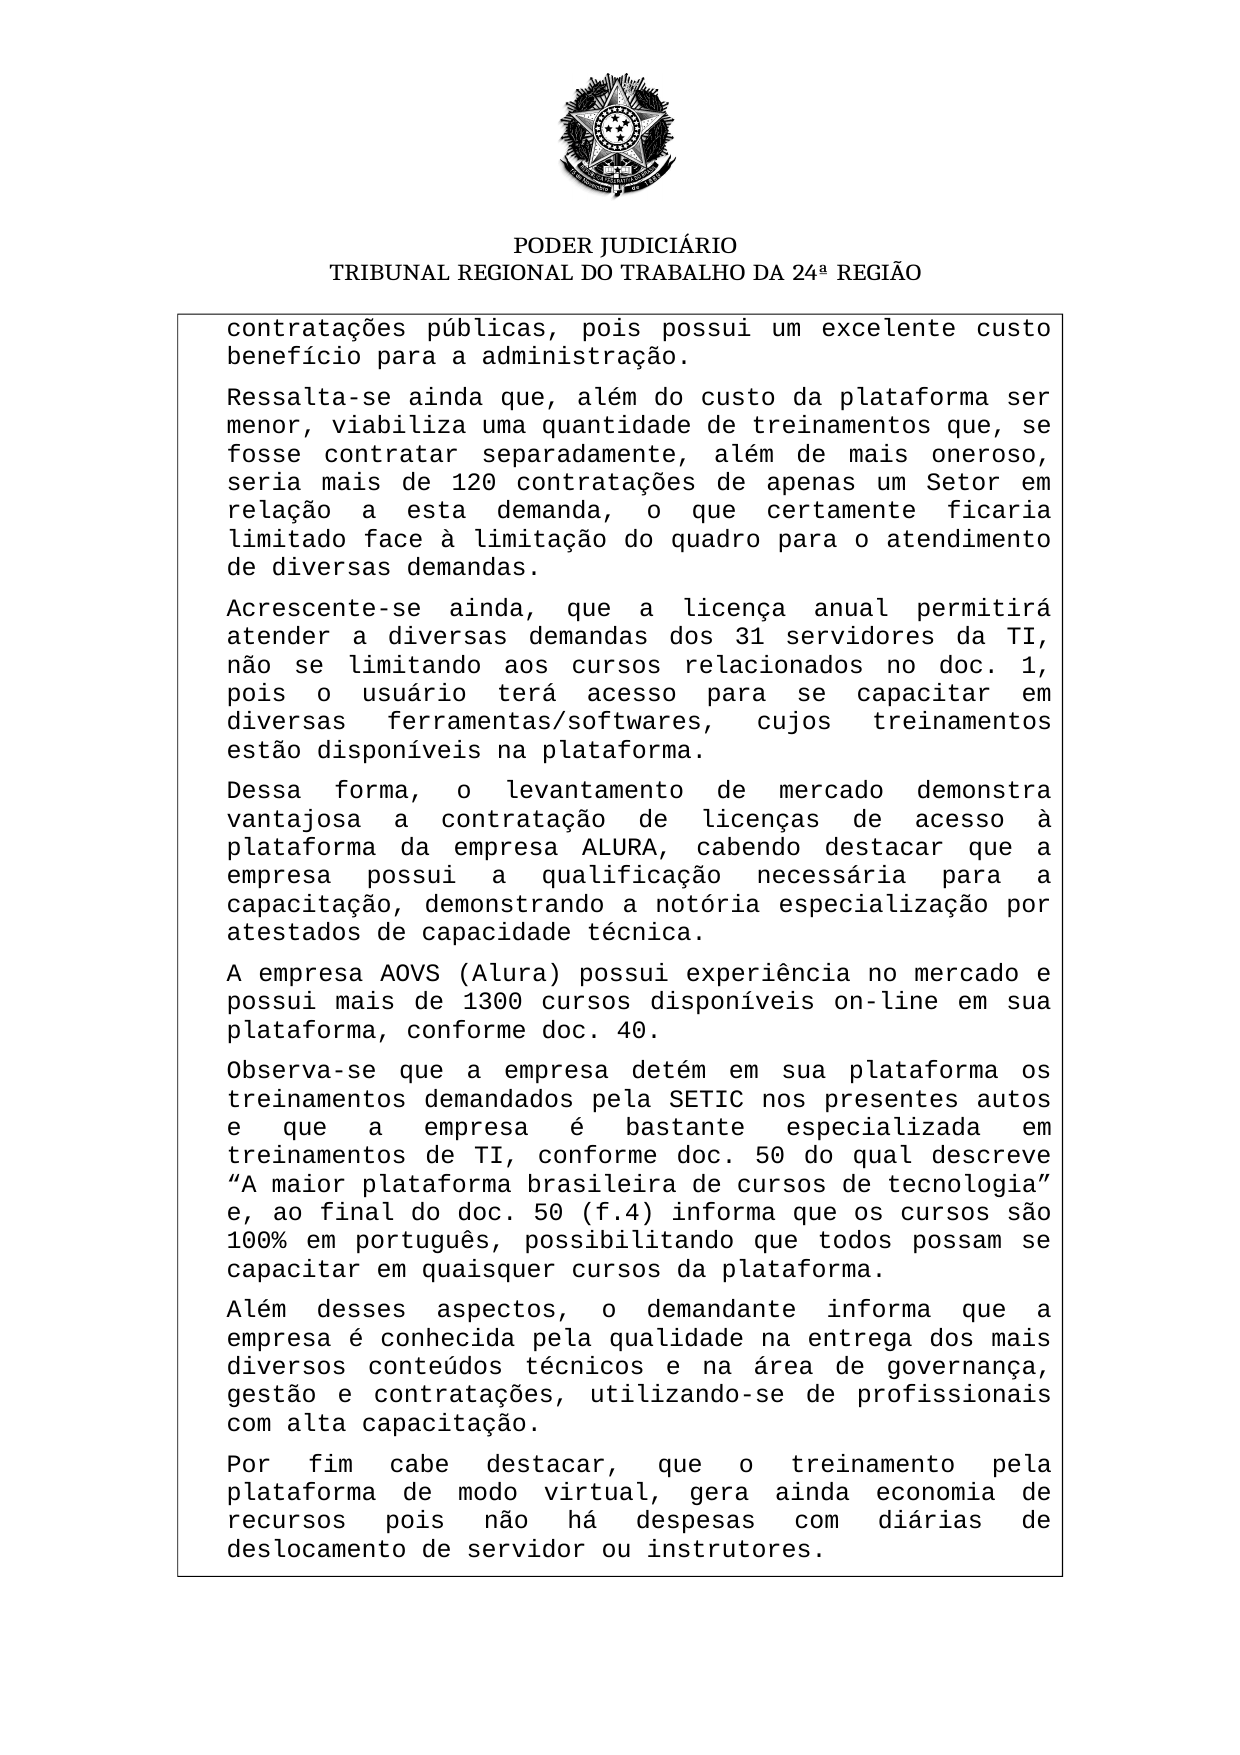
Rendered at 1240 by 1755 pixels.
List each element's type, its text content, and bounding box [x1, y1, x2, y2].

text Além desses aspectos, o demandante informa que a empresa é conhecida pela qualidade na entrega dos mais diversos conteúdos técnicos e na área de governança, gestão e contratações, utilizando-se de profissionais com alta capacitação. [226, 1297, 1052, 1439]
text PODER JUDICIÁRIO [314, 233, 936, 259]
text A empresa AOVS (Alura) possui experiência no mercado e possui mais de 1300 cursos disponíveis on-line em sua plataforma, conforme doc. 40. [226, 961, 1052, 1046]
text Por fim cabe destacar, que o treinamento pela plataforma de modo virtual, gera ainda economia de recursos pois não há despesas com diárias de deslocamento de servidor ou instrutores. [226, 1451, 1052, 1565]
text TRIBUNAL REGIONAL DO TRABALHO DA 24ª REGIÃO [314, 260, 936, 286]
text contratações públicas, pois possui um excelente custo benefício para a administração. [226, 315, 1052, 372]
text Acrescente-se ainda, que a licença anual permitirá atender a diversas demandas dos 31 servidores da TI, não se limitando aos cursos relacionados no doc. 1, pois o usuário terá acesso para se capacitar em diversas ferramentas/softwares, cujos treinamentos estão disponíveis na plataforma. [226, 596, 1052, 766]
text Ressalta-se ainda que, além do custo da plataforma ser menor, viabiliza uma quantidade de treinamentos que, se fosse contratar separadamente, além de mais oneroso, seria mais de 120 contratações de apenas um Setor em relação a esta demanda, o que certamente ficaria limitado face à limitação do quadro para o atendimento de diversas demandas. [226, 385, 1052, 583]
text Dessa forma, o levantamento de mercado demonstra vantajosa a contratação de licenças de acesso à plataforma da empresa ALURA, cabendo destacar que a empresa possui a qualificação necessária para a capacitação, demonstrando a notória especialização por atestados de capacidade técnica. [226, 778, 1052, 948]
text Observa-se que a empresa detém em sua plataforma os treinamentos demandados pela SETIC nos presentes autos e que a empresa é bastante especializada em treinamentos de TI, conforme doc. 50 do qual descreve “A maior plataforma brasileira de cursos de tecnologia” e, ao final do doc. 50 (f.4) informa que os cursos são 100% em português, possibilitando que todos possam se capacitar em quaisquer cursos da plataforma. [226, 1058, 1052, 1285]
